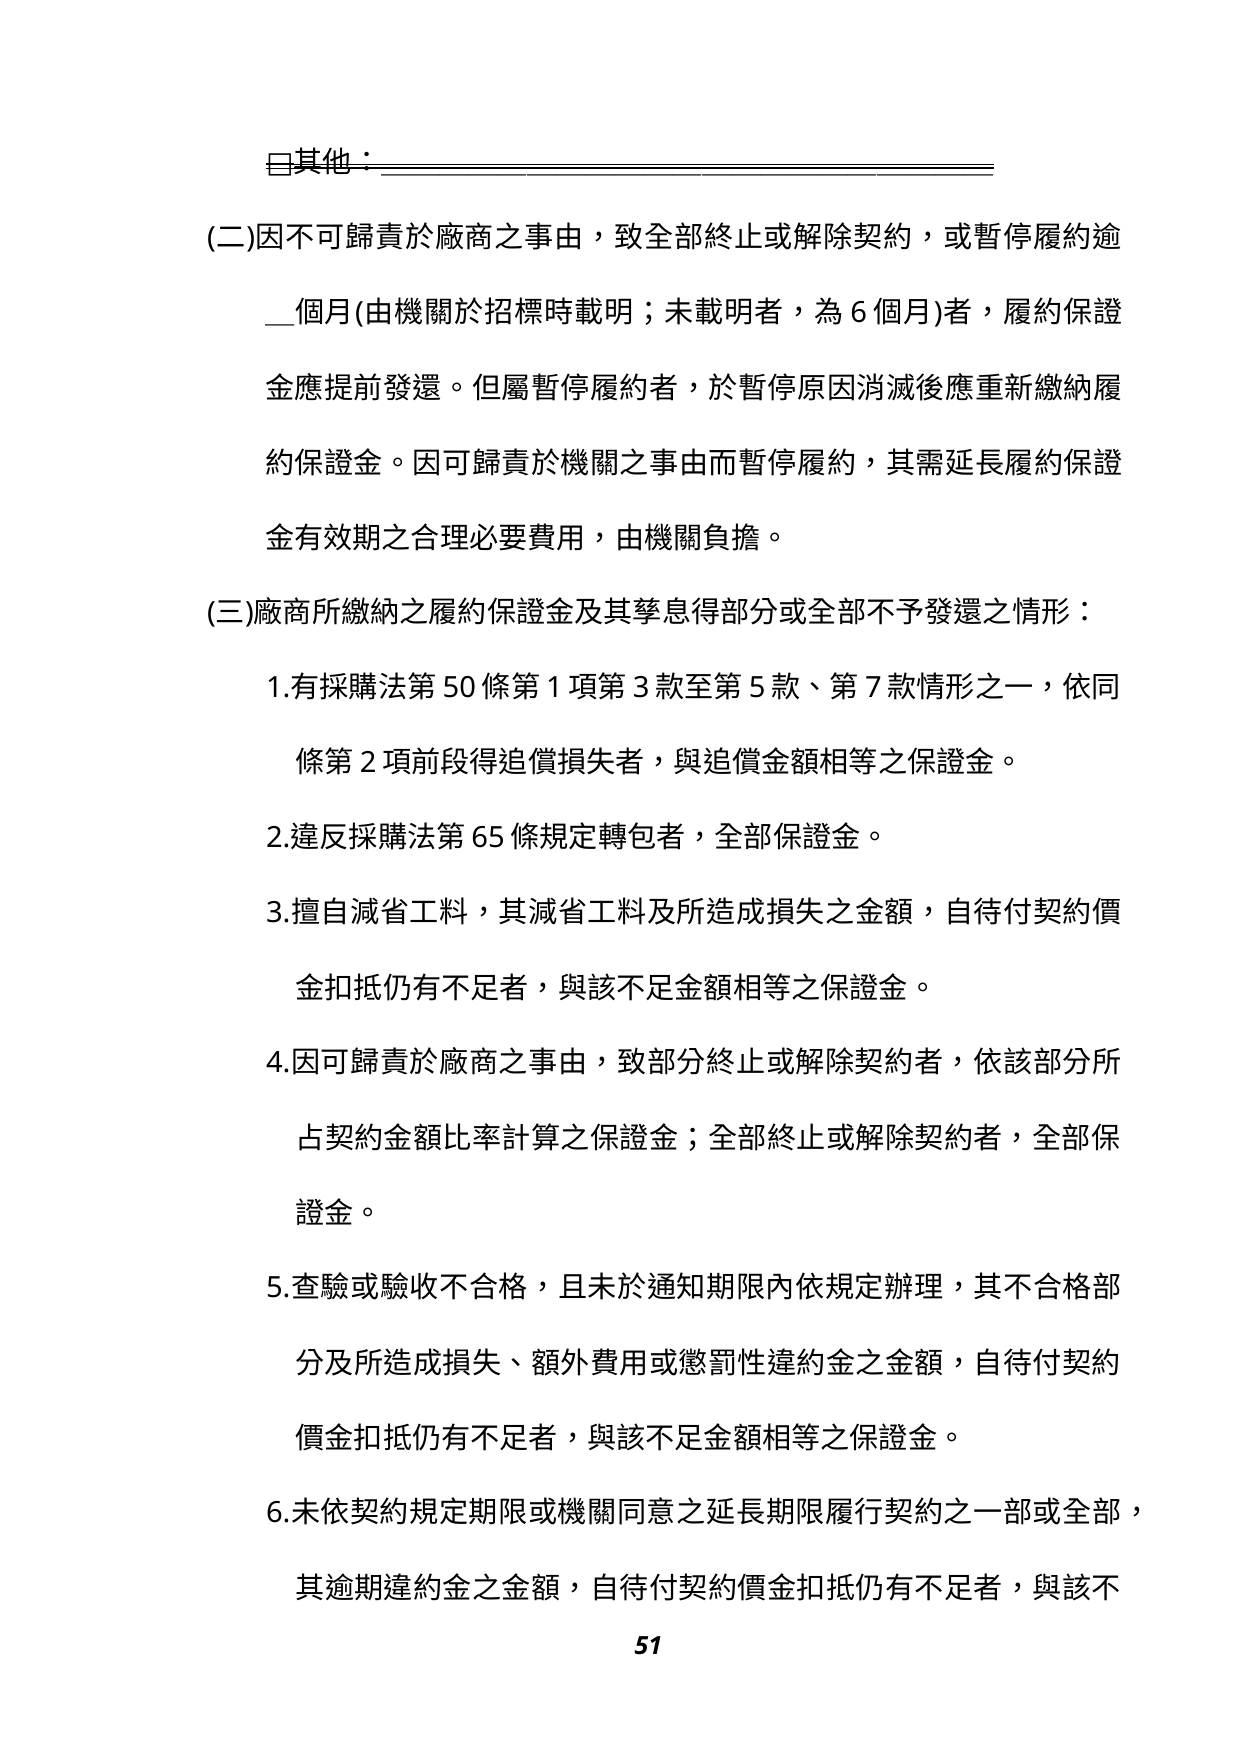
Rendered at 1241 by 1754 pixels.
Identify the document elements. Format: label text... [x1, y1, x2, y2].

text 4.因可歸責於廠商之事由，致部分終止或解除契約者，依該部分所占契約金額比率計算之保證金；全部終止或解除契約者，全部保證金。 [266, 1023, 1122, 1248]
text □其他：＿＿＿＿＿＿＿＿＿＿＿＿＿＿＿＿＿＿＿＿＿ [266, 123, 1122, 198]
text 2.違反採購法第65條規定轉包者，全部保證金。 [266, 798, 1122, 873]
text (二)因不可歸責於廠商之事由，致全部終止或解除契約，或暫停履約逾＿個月(由機關於招標時載明；未載明者，為6個月)者，履約保證金應提前發還。但屬暫停履約者，於暫停原因消滅後應重新繳納履約保證金。因可歸責於機關之事由而暫停履約，其需延長履約保證金有效期之合理必要費用，由機關負擔。 [207, 198, 1122, 573]
text 6.未依契約規定期限或機關同意之延長期限履行契約之一部或全部，其逾期違約金之金額，自待付契約價金扣抵仍有不足者，與該不足金額相等之保證金。 [266, 1473, 1122, 1623]
text 3.擅自減省工料，其減省工料及所造成損失之金額，自待付契約價金扣抵仍有不足者，與該不足金額相等之保證金。 [266, 873, 1122, 1023]
text 5.查驗或驗收不合格，且未於通知期限內依規定辦理，其不合格部分及所造成損失、額外費用或懲罰性違約金之金額，自待付契約價金扣抵仍有不足者，與該不足金額相等之保證金。 [266, 1248, 1122, 1473]
text (三)廠商所繳納之履約保證金及其孳息得部分或全部不予發還之情形： [207, 573, 1122, 648]
text 1.有採購法第50條第1項第3款至第5款、第7款情形之一，依同條第2項前段得追償損失者，與追償金額相等之保證金。 [266, 648, 1122, 798]
